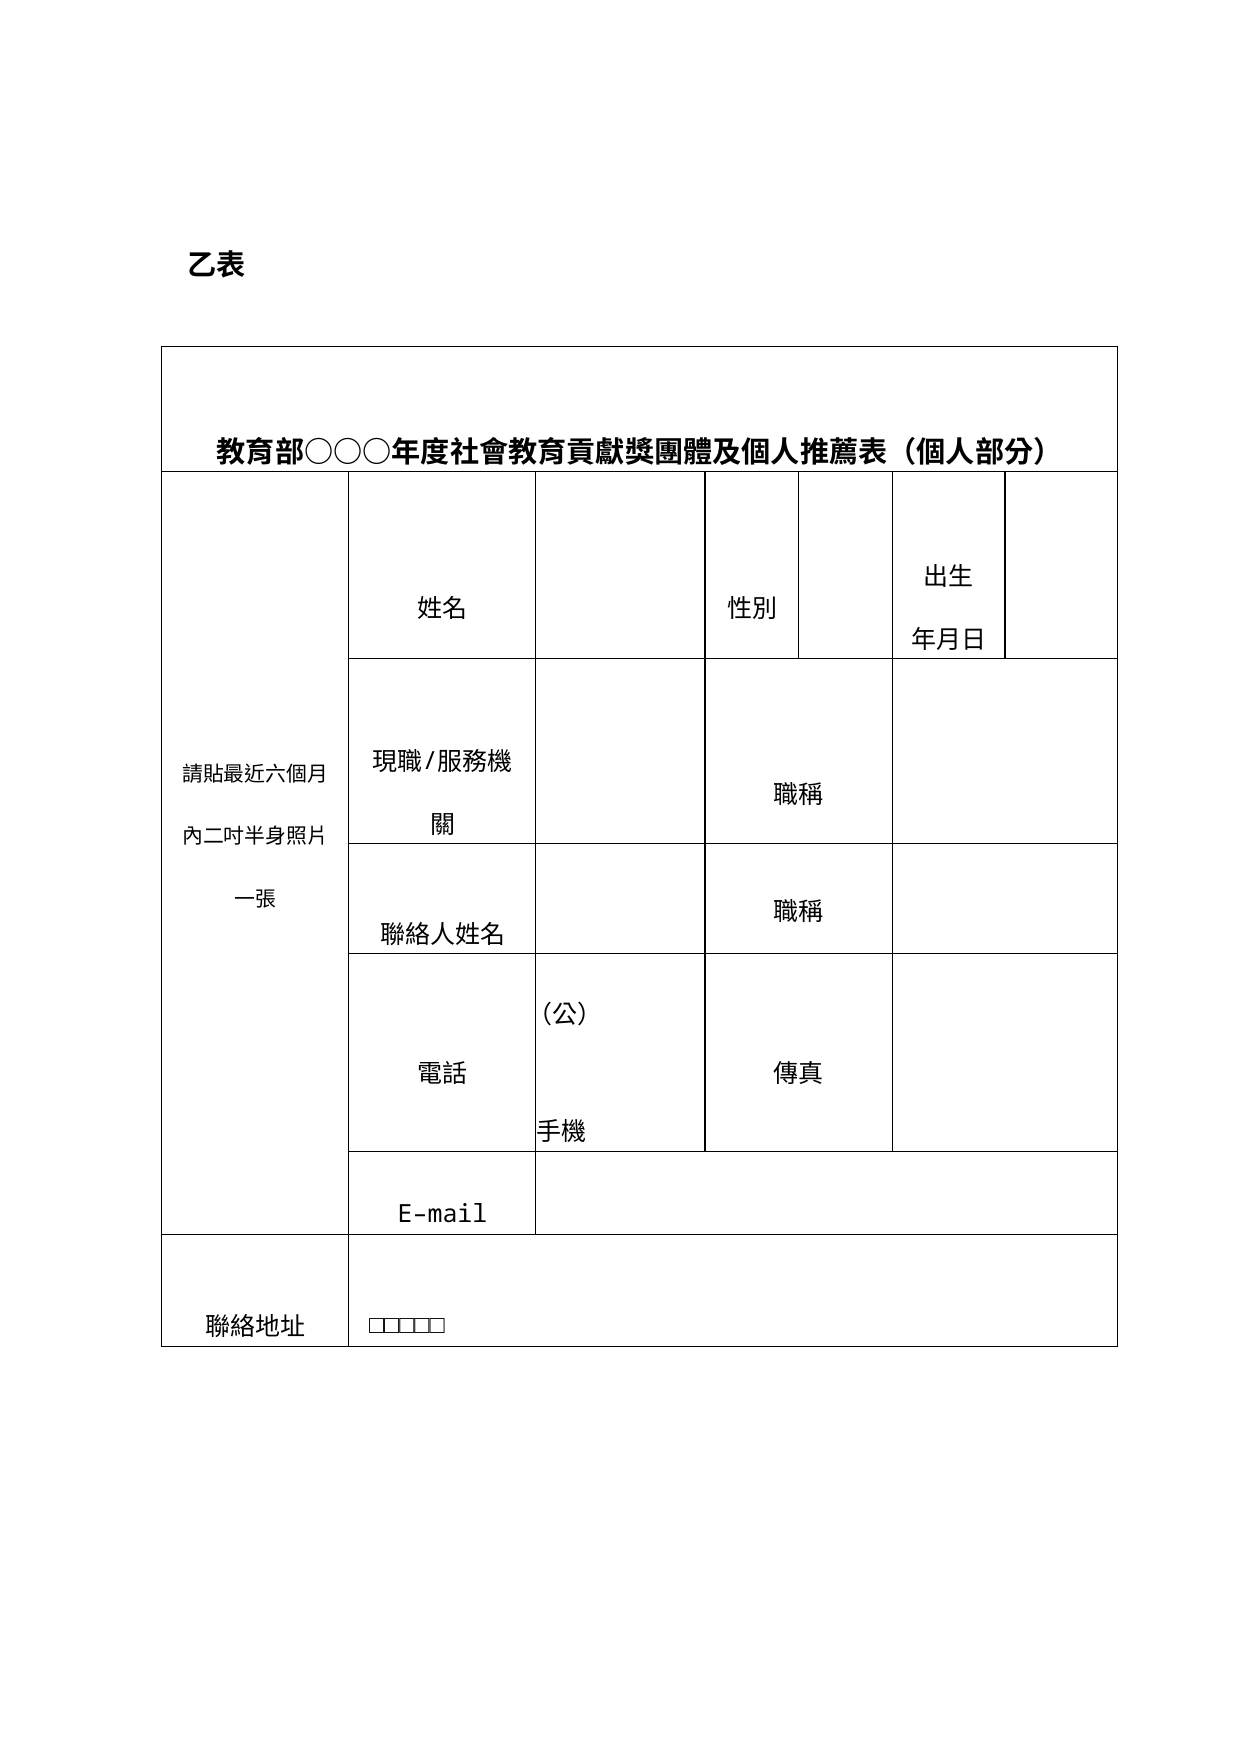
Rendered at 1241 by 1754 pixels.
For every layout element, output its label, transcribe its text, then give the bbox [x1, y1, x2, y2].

table_cell 聯絡地址 [162, 1235, 348, 1346]
table_cell [893, 659, 1117, 843]
table_cell [536, 472, 704, 658]
table_cell □□□□□ [349, 1235, 1117, 1346]
table_cell 性別 [706, 472, 798, 658]
table_cell [536, 1152, 1117, 1234]
table_cell [893, 954, 1117, 1151]
table_cell 職稱 [706, 844, 892, 953]
table_cell 電話 [349, 954, 535, 1151]
table_cell 現職/服務機關 [349, 659, 535, 843]
table_cell E–mail [349, 1152, 535, 1234]
table_cell [1006, 472, 1117, 658]
text 乙表 [187, 221, 1053, 283]
table_cell 出生 年月日 [893, 472, 1004, 658]
table_cell [536, 659, 704, 843]
table_cell 聯絡人姓名 [349, 844, 535, 953]
table_cell [893, 844, 1117, 953]
table_cell 傳真 [706, 954, 892, 1151]
table_cell 請貼最近六個月內二吋半身照片一張 [162, 472, 348, 1234]
table_header 教育部○○○年度社會教育貢獻獎團體及個人推薦表（個人部分） [162, 347, 1117, 471]
table_cell 姓名 [349, 472, 535, 658]
table_cell （公） 手機 [536, 954, 704, 1151]
table_cell [799, 472, 892, 658]
table_cell 職稱 [706, 659, 892, 843]
table_cell [536, 844, 704, 953]
